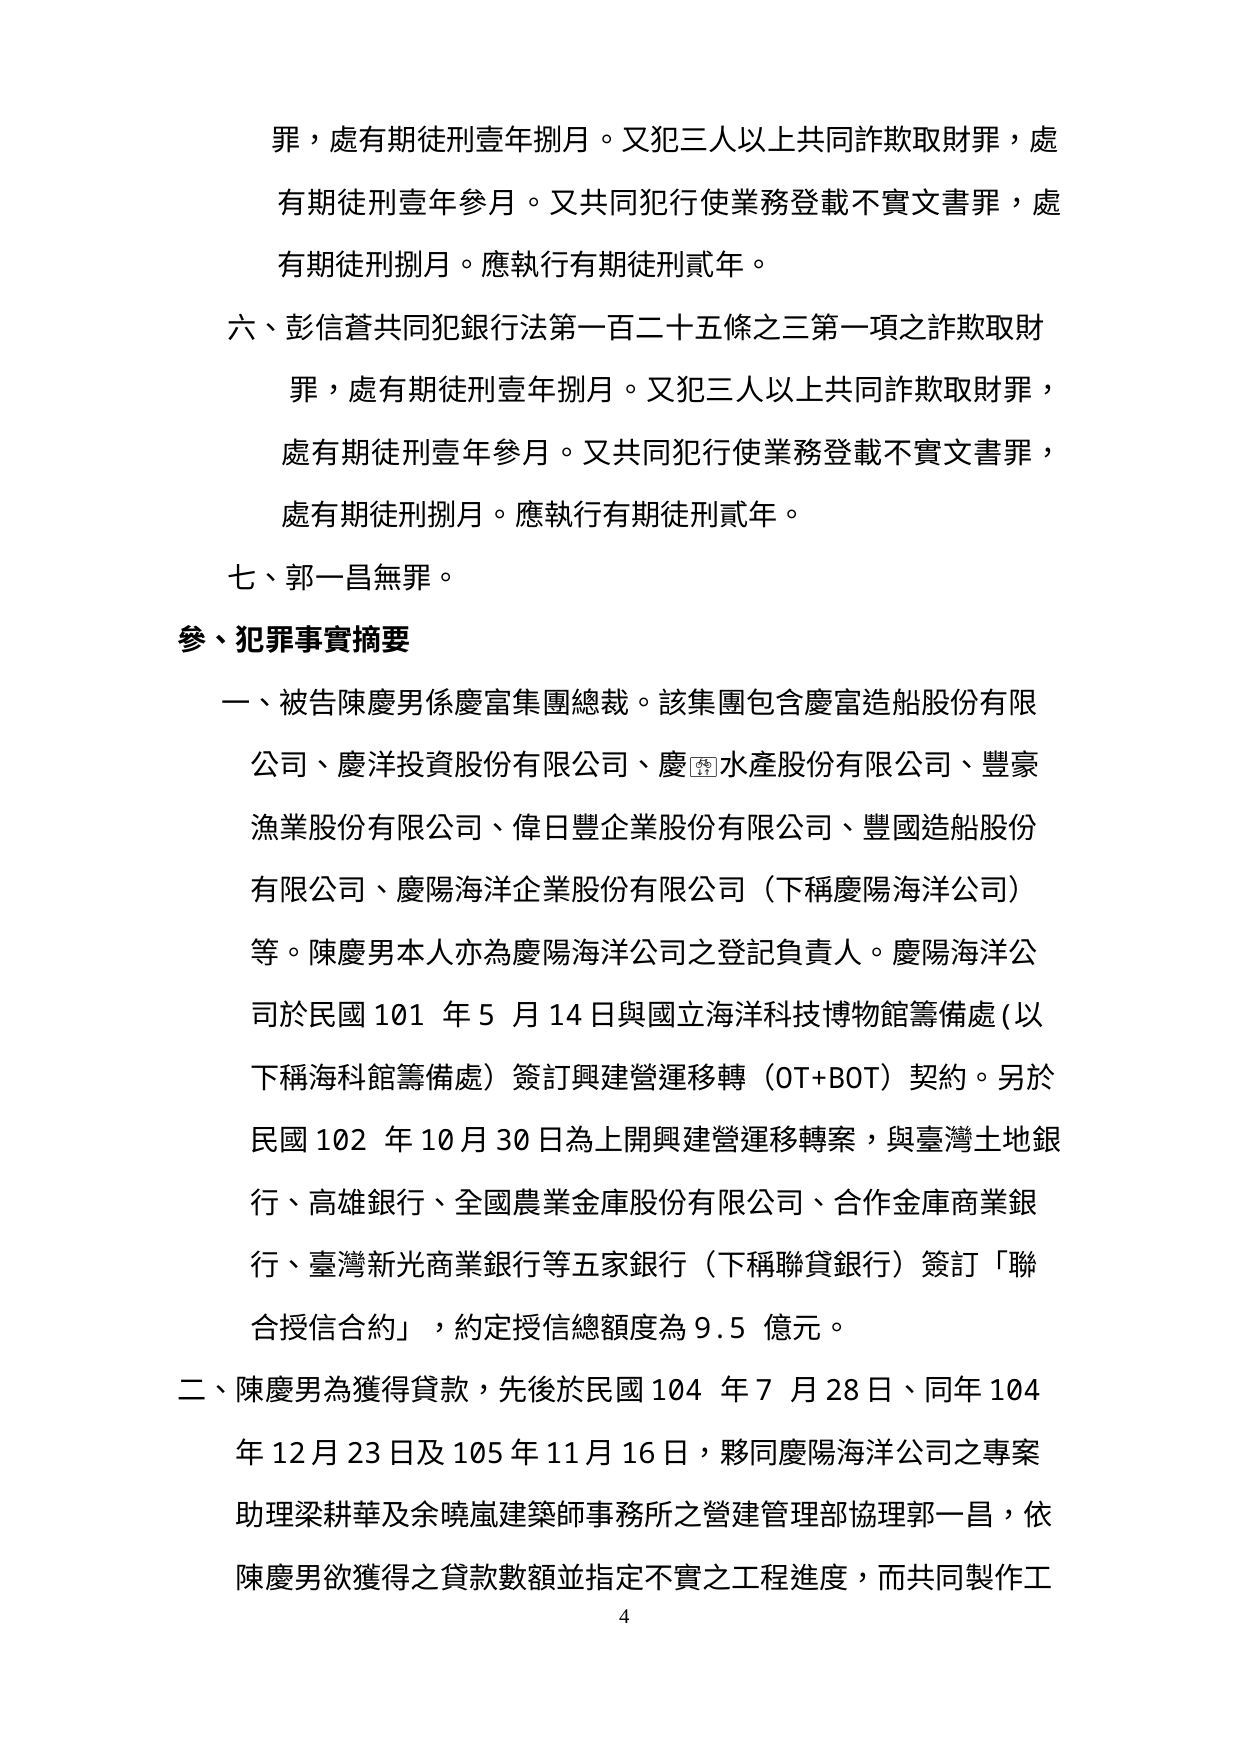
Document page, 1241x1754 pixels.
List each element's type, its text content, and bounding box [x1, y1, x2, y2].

text 罪，處有期徒刑壹年捌月。又犯三人以上共同詐欺取財罪，處 [227, 96, 1063, 159]
text 罪，處有期徒刑壹年捌月。又犯三人以上共同詐欺取財罪，處有期徒刑壹年參月。又共同犯行使業務登載不實文書罪，處有期徒刑捌月。應執行有期徒刑貳年。 [252, 346, 1063, 534]
text 七、郭一昌無罪。 [227, 534, 1063, 596]
text 一、被告陳慶男係慶富集團總裁。該集團包含慶富造船股份有限公司、慶洋投資股份有限公司、慶水產股份有限公司、豐豪漁業股份有限公司、偉日豐企業股份有限公司、豐國造船股份有限公司、慶陽海洋企業股份有限公司（下稱慶陽海洋公司）等。陳慶男本人亦為慶陽海洋公司之登記負責人。慶陽海洋公司於民國101 年5 月14日與國立海洋科技博物館籌備處(以下稱海科館籌備處）簽訂興建營運移轉（OT+BOT）契約。另於民國102 年10月30日為上開興建營運移轉案，與臺灣土地銀行、高雄銀行、全國農業金庫股份有限公司、合作金庫商業銀行、臺灣新光商業銀行等五家銀行（下稱聯貸銀行）簽訂「聯合授信合約」，約定授信總額度為9.5 億元。 [177, 659, 1063, 1346]
text 有期徒刑壹年參月。又共同犯行使業務登載不實文書罪，處有期徒刑捌月。應執行有期徒刑貳年。 [277, 159, 1063, 284]
text 參、犯罪事實摘要 [177, 596, 1063, 659]
text 六、彭信蒼共同犯銀行法第一百二十五條之三第一項之詐欺取財 [227, 284, 1063, 346]
text 二、陳慶男為獲得貸款，先後於民國104 年7 月28日、同年104年12月23日及105年11月16日，夥同慶陽海洋公司之專案助理梁耕華及余曉嵐建築師事務所之營建管理部協理郭一昌，依陳慶男欲獲得之貸款數額並指定不實之工程進度，而共同製作工 [177, 1346, 1063, 1596]
